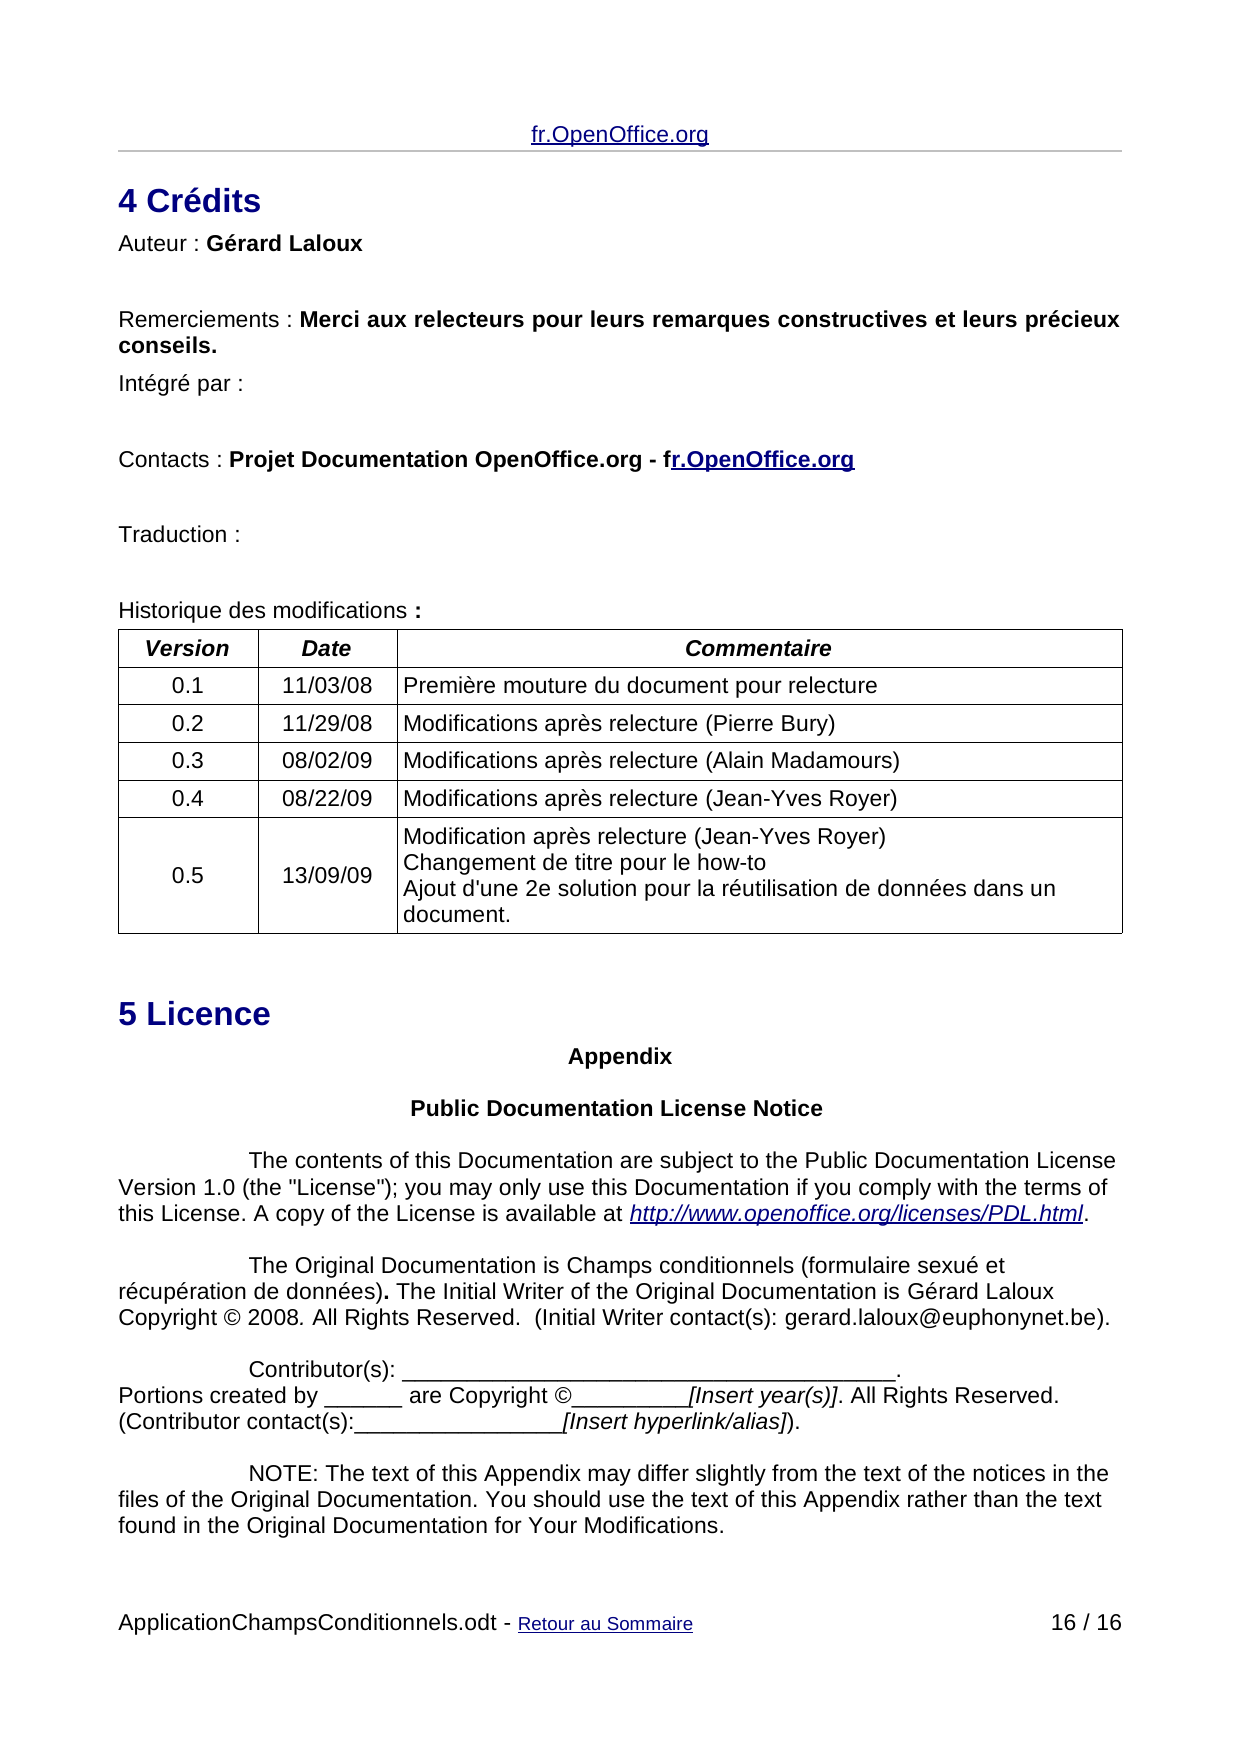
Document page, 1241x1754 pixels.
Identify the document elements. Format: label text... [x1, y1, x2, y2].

text Auteur : Gérard Laloux [118, 231, 1122, 257]
text Historique des modifications : [118, 597, 1122, 623]
table_header Date [259, 630, 397, 667]
table_cell 29/11/08 [259, 705, 397, 742]
table_cell Modifications après relecture (Jean-Yves Royer) [398, 781, 1122, 817]
text Appendix [118, 1044, 1122, 1070]
table_cell 0.5 [119, 818, 258, 933]
table_cell 0.2 [119, 705, 258, 742]
text Remerciements : Merci aux relecteurs pour leurs remarques constructives et leurs précieux conseils. [118, 306, 1122, 358]
subtitle Crédits [118, 182, 1122, 219]
text Traduction : [118, 522, 1122, 548]
table_cell Modifications après relecture (Pierre Bury) [398, 705, 1122, 742]
table_cell Modifications après relecture (Alain Madamours) [398, 743, 1122, 780]
text Contacts : Projet Documentation OpenOffice.org - fr.OpenOffice.org [118, 446, 1122, 472]
text Portions created by ______ are Copyright ©_________[Insert year(s)]. All Rights Reserved. (Contributor contact(s):________________[Insert hyperlink/alias]). [118, 1382, 1122, 1434]
subtitle Licence [118, 994, 1122, 1032]
text NOTE: The text of this Appendix may differ slightly from the text of the notices in the files of the Original Documentation. You should use the text of this Appendix rather than the text found in the Original Documentation for Your Modifications. [118, 1460, 1122, 1538]
table_header Version [119, 630, 258, 667]
text The Original Documentation is Champs conditionnels (formulaire sexué et récupération de données). The Initial Writer of the Original Documentation is Gérard Laloux Copyright © 2008. All Rights Reserved. (Initial Writer contact(s): gerard.laloux@euphonynet.be). [118, 1252, 1122, 1330]
table_header Commentaire [398, 630, 1122, 667]
text Public Documentation License Notice [118, 1096, 1122, 1122]
table_cell 0.1 [119, 668, 258, 704]
table_cell 0.4 [119, 781, 258, 817]
table_cell 0.3 [119, 743, 258, 780]
table_cell Première mouture du document pour relecture [398, 668, 1122, 704]
table_cell 02/08/09 [259, 743, 397, 780]
text Intégré par : [118, 370, 1122, 396]
table_cell Modification après relecture (Jean-Yves Royer) Changement de titre pour le how-to Ajout d'une 2e solution pour la réutilisation de données dans un document. [398, 818, 1122, 933]
table_cell 03/11/08 [259, 668, 397, 704]
table_cell 13/09/09 [259, 818, 397, 933]
text The contents of this Documentation are subject to the Public Documentation License Version 1.0 (the "License"); you may only use this Documentation if you comply with the terms of this License. A copy of the License is available at http://www.openoffice.org/licenses/PDL.html. [118, 1148, 1122, 1226]
table_cell 22/08/09 [259, 781, 397, 817]
text Contributor(s): ______________________________________. [118, 1356, 1122, 1382]
